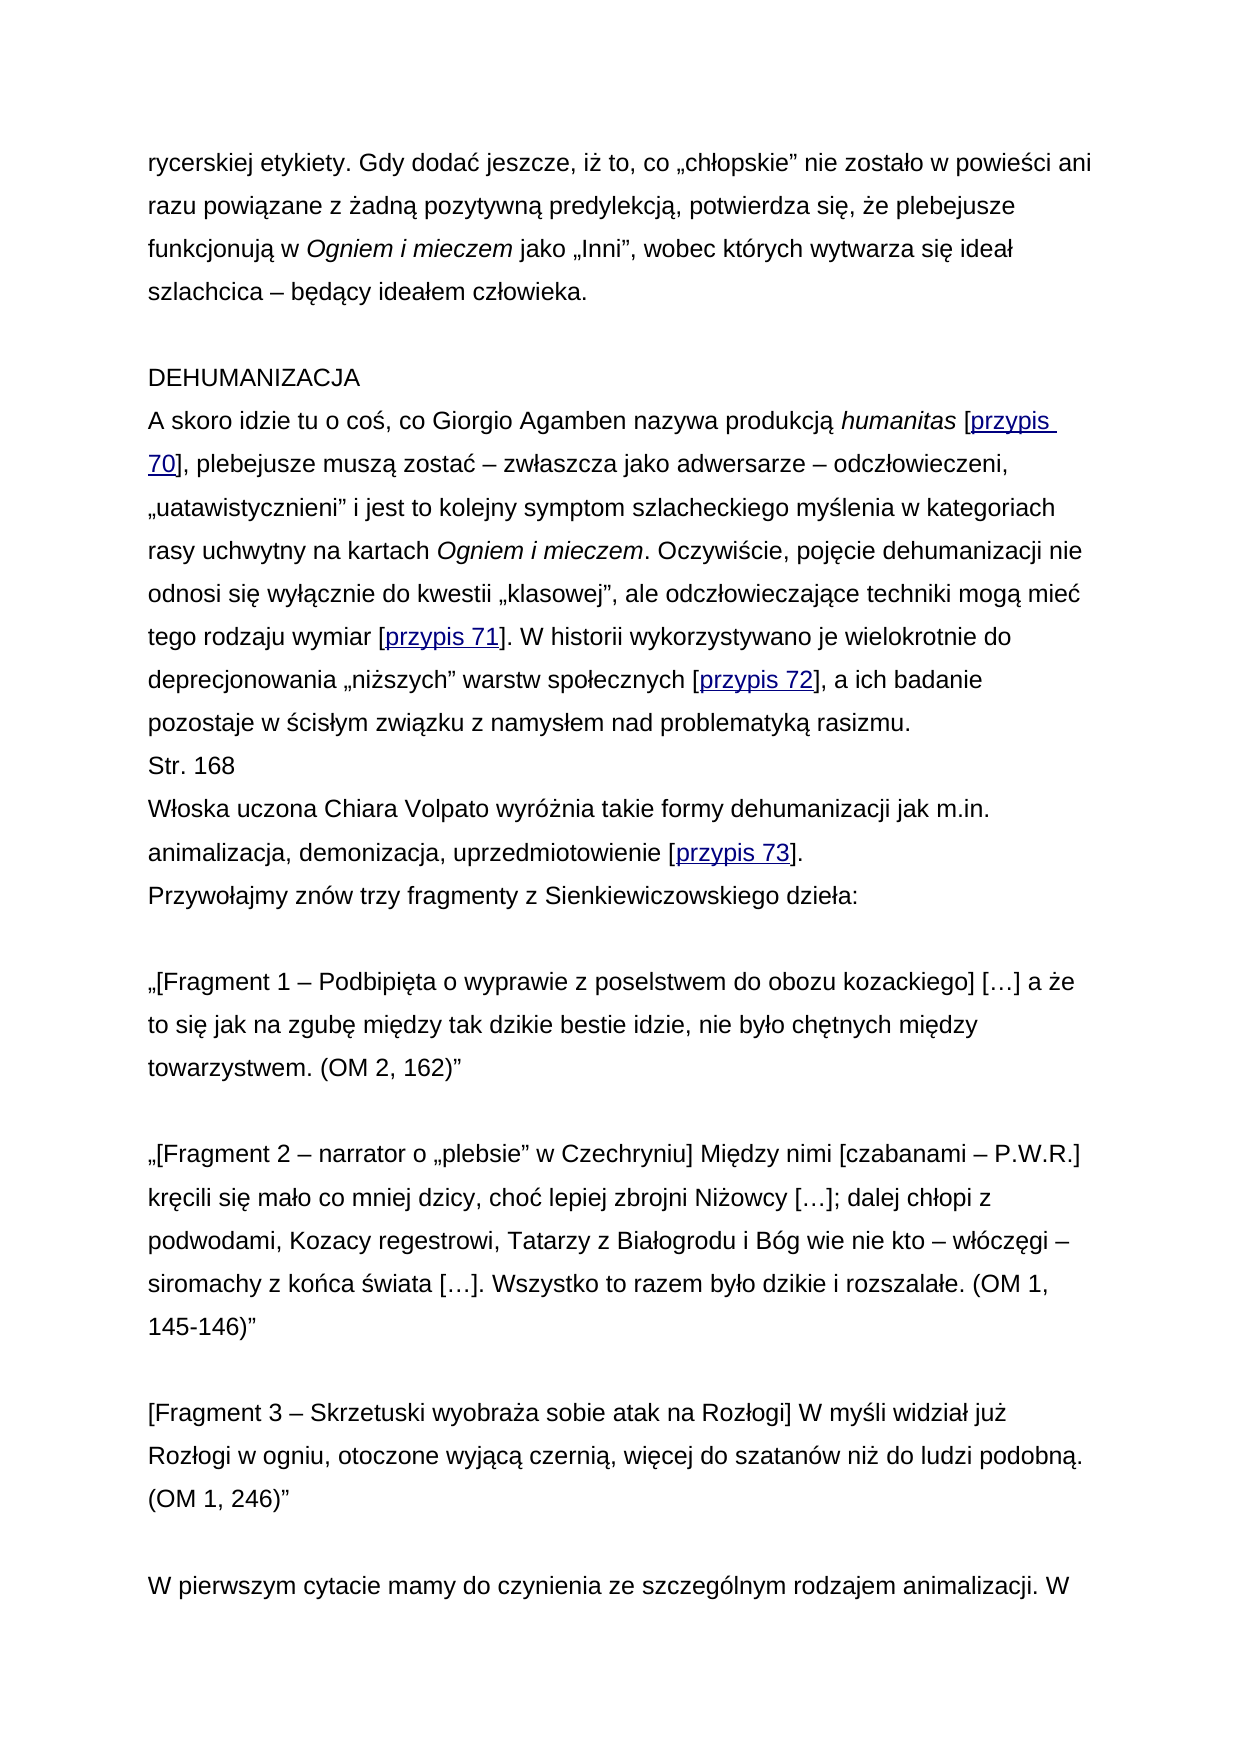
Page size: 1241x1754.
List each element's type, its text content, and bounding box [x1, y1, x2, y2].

text Włoska uczona Chiara Volpato wyróżnia takie formy dehumanizacji jak m.in. animalizacja, demonizacja, uprzedmiotowienie [przypis 73]. [148, 794, 1093, 866]
text rycerskiej etykiety. Gdy dodać jeszcze, iż to, co „chłopskie” nie zostało w powieści ani razu powiązane z żadną pozytywną predylekcją, potwierdza się, że plebejusze funkcjonują w Ogniem i mieczem jako „Inni”, wobec których wytwarza się ideał szlachcica – będący ideałem człowieka. [148, 148, 1093, 306]
subtitle DEHUMANIZACJA [148, 363, 1093, 392]
text A skoro idzie tu o coś, co Giorgio Agamben nazywa produkcją humanitas [przypis 70], plebejusze muszą zostać – zwłaszcza jako adwersarze – odczłowieczeni, „uatawistycznieni” i jest to kolejny symptom szlacheckiego myślenia w kategoriach rasy uchwytny na kartach Ogniem i mieczem. Oczywiście, pojęcie dehumanizacji nie odnosi się wyłącznie do kwestii „klasowej”, ale odczłowieczające techniki mogą mieć tego rodzaju wymiar [przypis 71]. W historii wykorzystywano je wielokrotnie do deprecjonowania „niższych” warstw społecznych [przypis 72], a ich badanie pozostaje w ścisłym związku z namysłem nad problematyką rasizmu. [148, 406, 1093, 737]
text „[Fragment 1 – Podbipięta o wyprawie z poselstwem do obozu kozackiego] […] a że to się jak na zgubę między tak dzikie bestie idzie, nie było chętnych między towarzystwem. (OM 2, 162)” [148, 967, 1093, 1082]
text Przywołajmy znów trzy fragmenty z Sienkiewiczowskiego dzieła: [148, 881, 1093, 909]
text Str. 168 [148, 751, 1093, 780]
text „[Fragment 2 – narrator o „plebsie” w Czechryniu] Między nimi [czabanami – P.W.R.] kręcili się mało co mniej dzicy, choć lepiej zbrojni Niżowcy […]; dalej chłopi z podwodami, Kozacy regestrowi, Tatarzy z Białogrodu i Bóg wie nie kto – włóczęgi – siromachy z końca świata […]. Wszystko to razem było dzikie i rozszalałe. (OM 1, 145-146)” [148, 1139, 1093, 1341]
text [Fragment 3 – Skrzetuski wyobraża sobie atak na Rozłogi] W myśli widział już Rozłogi w ogniu, otoczone wyjącą czernią, więcej do szatanów niż do ludzi podobną. (OM 1, 246)” [148, 1398, 1093, 1513]
text W pierwszym cytacie mamy do czynienia ze szczególnym rodzajem animalizacji. W [148, 1571, 1093, 1599]
